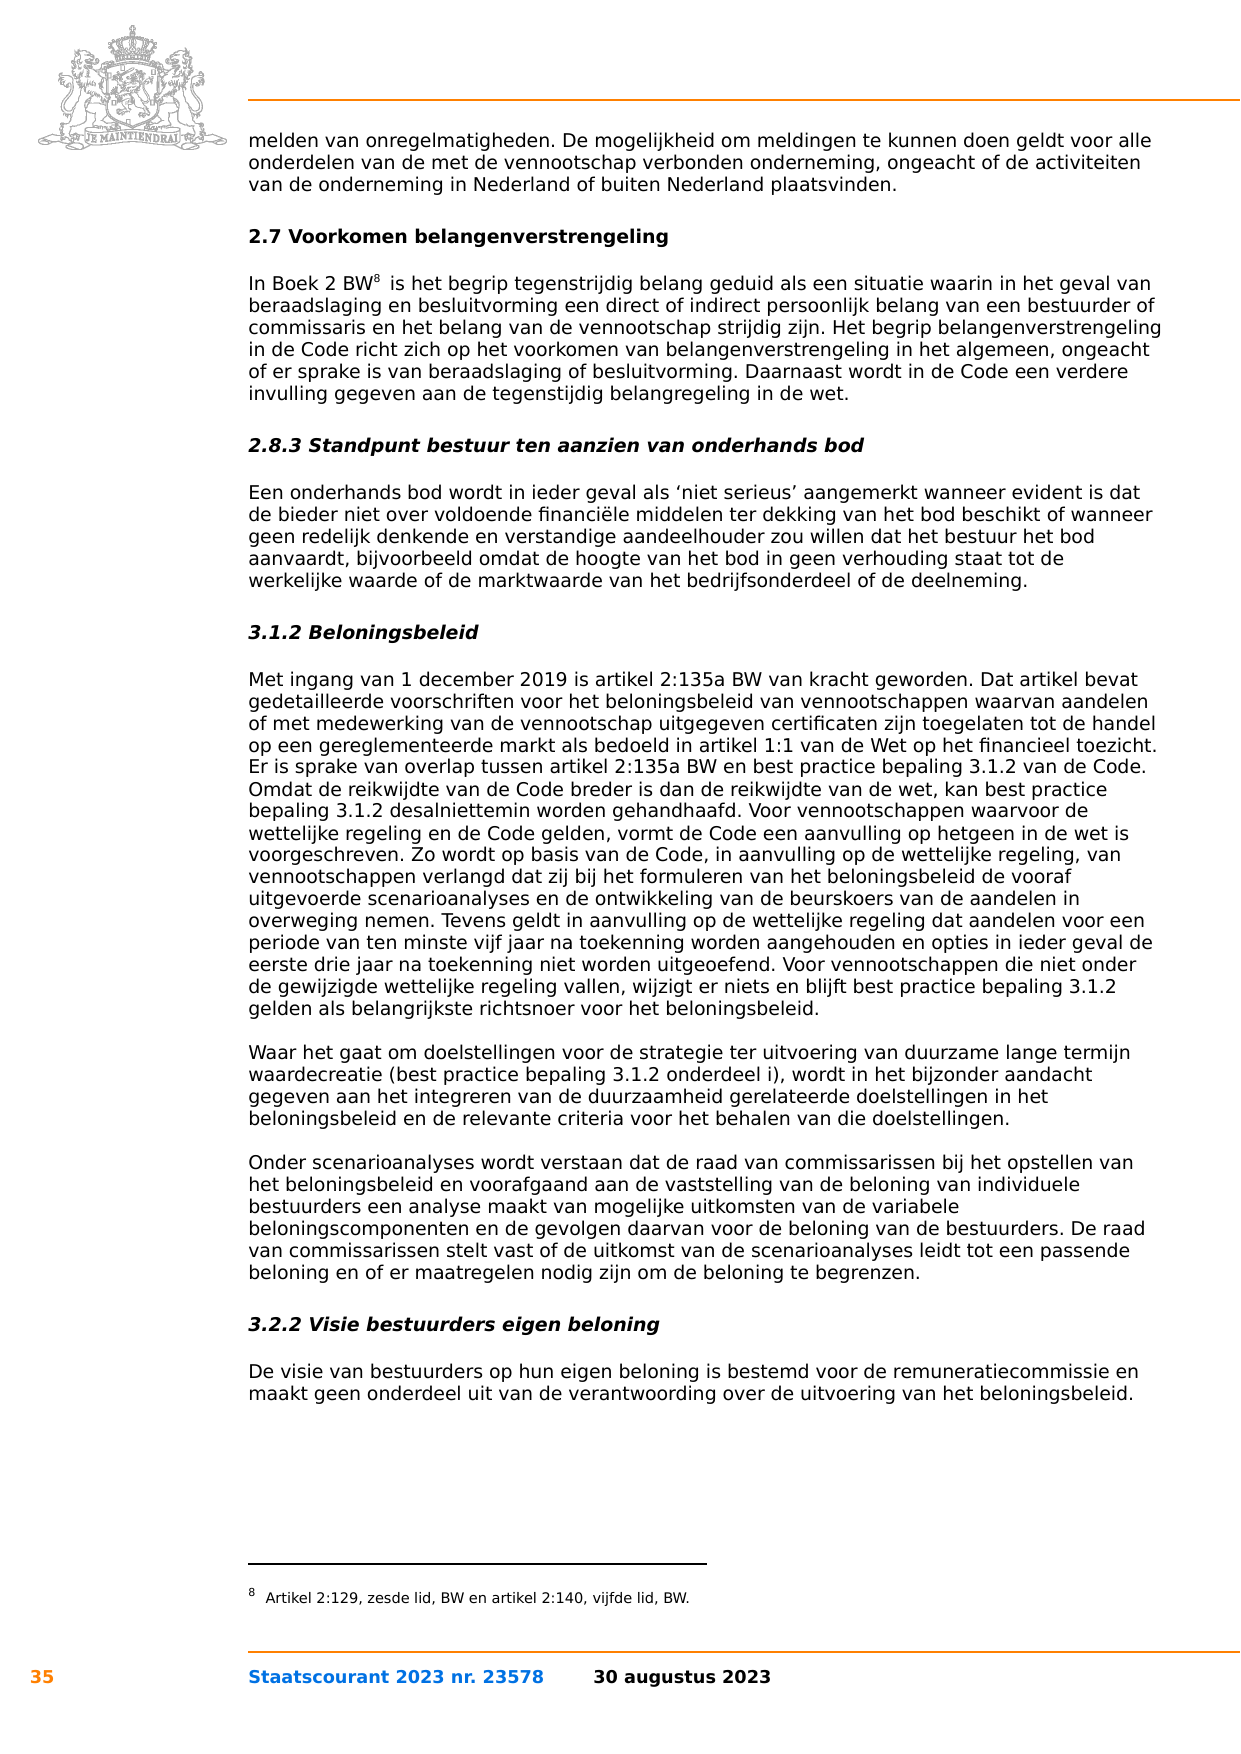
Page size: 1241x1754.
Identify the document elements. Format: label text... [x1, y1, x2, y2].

picture [38, 25, 227, 150]
subtitle 3.1.2 Beloningsbeleid [248, 622, 1163, 643]
text melden van onregelmatigheden. De mogelijkheid om meldingen te kunnen doen geldt voor alle onderdelen van de met de vennootschap verbonden onderneming, ongeacht of de activiteiten van de onderneming in Nederland of buiten Nederland plaatsvinden. [248, 130, 1163, 196]
text Onder scenarioanalyses wordt verstaan dat de raad van commissarissen bij het opstellen van het beloningsbeleid en voorafgaand aan de vaststelling van de beloning van individuele bestuurders een analyse maakt van mogelijke uitkomsten van de variabele beloningscomponenten en de gevolgen daarvan voor de beloning van de bestuurders. De raad van commissarissen stelt vast of de uitkomst van de scenarioanalyses leidt tot een passende beloning en of er maatregelen nodig zijn om de beloning te begrenzen. [248, 1152, 1163, 1284]
subtitle 2.8.3 Standpunt bestuur ten aanzien van onderhands bod [248, 435, 1163, 457]
text Met ingang van 1 december 2019 is artikel 2:135a BW van kracht geworden. Dat artikel bevat gedetailleerde voorschriften voor het beloningsbeleid van vennootschappen waarvan aandelen of met medewerking van de vennootschap uitgegeven certificaten zijn toegelaten tot de handel op een gereglementeerde markt als bedoeld in artikel 1:1 van de Wet op het financieel toezicht. Er is sprake van overlap tussen artikel 2:135a BW en best practice bepaling 3.1.2 van de Code. Omdat de reikwijdte van de Code breder is dan de reikwijdte van de wet, kan best practice bepaling 3.1.2 desalniettemin worden gehandhaafd. Voor vennootschappen waarvoor de wettelijke regeling en de Code gelden, vormt de Code een aanvulling op hetgeen in de wet is voorgeschreven. Zo wordt op basis van de Code, in aanvulling op de wettelijke regeling, van vennootschappen verlangd dat zij bij het formuleren van het beloningsbeleid de vooraf uitgevoerde scenarioanalyses en de ontwikkeling van de beurskoers van de aandelen in overweging nemen. Tevens geldt in aanvulling op de wettelijke regeling dat aandelen voor een periode van ten minste vijf jaar na toekenning worden aangehouden en opties in ieder geval de eerste drie jaar na toekenning niet worden uitgeoefend. Voor vennootschappen die niet onder de gewijzigde wettelijke regeling vallen, wijzigt er niets en blijft best practice bepaling 3.1.2 gelden als belangrijkste richtsnoer voor het beloningsbeleid. [248, 668, 1163, 1020]
text Waar het gaat om doelstellingen voor de strategie ter uitvoering van duurzame lange termijn waardecreatie (best practice bepaling 3.1.2 onderdeel i), wordt in het bijzonder aandacht gegeven aan het integreren van de duurzaamheid gerelateerde doelstellingen in het beloningsbeleid en de relevante criteria voor het behalen van die doelstellingen. [248, 1042, 1163, 1130]
subtitle 3.2.2 Visie bestuurders eigen beloning [248, 1314, 1163, 1336]
text Artikel 2:129, zesde lid, BW en artikel 2:140, vijfde lid, BW. [248, 1586, 1163, 1608]
text Een onderhands bod wordt in ieder geval als ‘niet serieus’ aangemerkt wanneer evident is dat de bieder niet over voldoende financiële middelen ter dekking van het bod beschikt of wanneer geen redelijk denkende en verstandige aandeelhouder zou willen dat het bestuur het bod aanvaardt, bijvoorbeeld omdat de hoogte van het bod in geen verhouding staat tot de werkelijke waarde of de marktwaarde van het bedrijfsonderdeel of de deelneming. [248, 482, 1163, 592]
subtitle 2.7 Voorkomen belangenverstrengeling [248, 226, 1163, 248]
text De visie van bestuurders op hun eigen beloning is bestemd voor de remuneratiecommissie en maakt geen onderdeel uit van de verantwoording over de uitvoering van het beloningsbeleid. [248, 1361, 1163, 1405]
text In Boek 2 BW is het begrip tegenstrijdig belang geduid als een situatie waarin in het geval van beraadslaging en besluitvorming een direct of indirect persoonlijk belang van een bestuurder of commissaris en het belang van de vennootschap strijdig zijn. Het begrip belangenverstrengeling in de Code richt zich op het voorkomen van belangenverstrengeling in het algemeen, ongeacht of er sprake is van beraadslaging of besluitvorming. Daarnaast wordt in de Code een verdere invulling gegeven aan de tegenstijdig belangregeling in de wet. [248, 273, 1163, 405]
